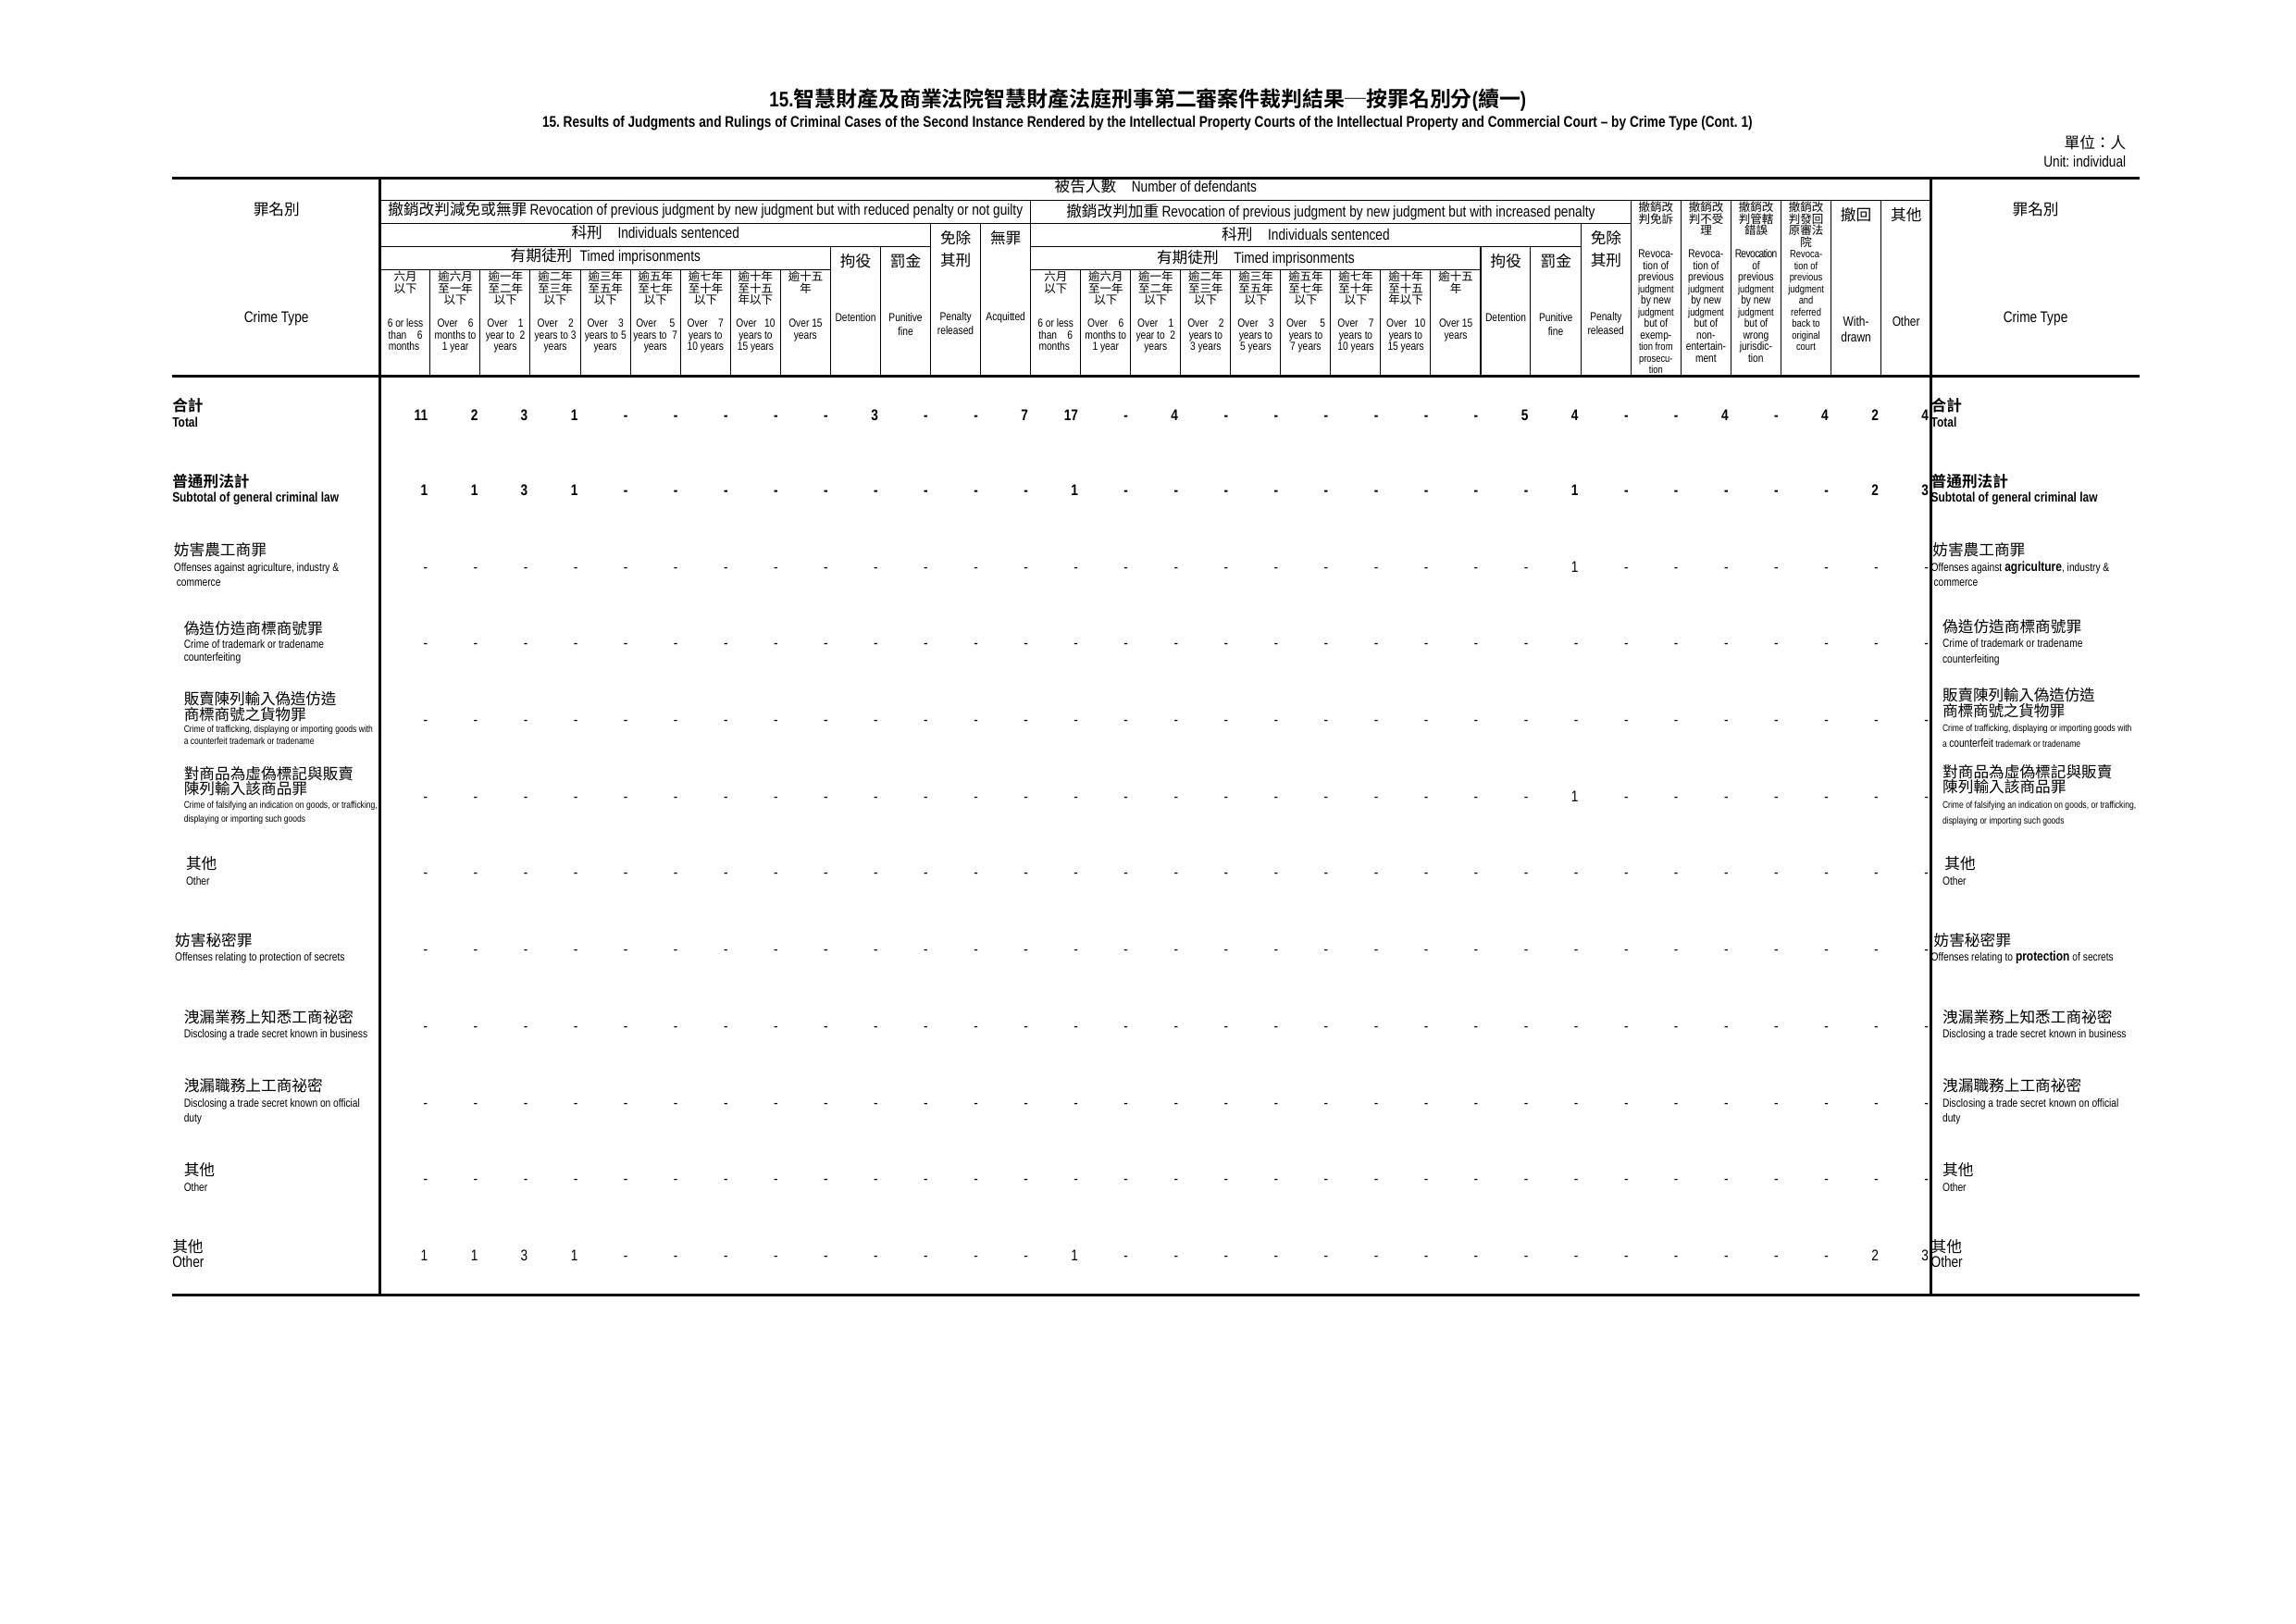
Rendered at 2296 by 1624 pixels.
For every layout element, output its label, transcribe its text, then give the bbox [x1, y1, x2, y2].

table_cell 逾六月至一年以下 Over 6 months to 1 year [1081, 270, 1130, 375]
table_cell - [1881, 1064, 1930, 1140]
table_cell 撤銷改判免訴 Revoca- tion of previous judgment by new judgment but of exemp- tion from prosecu- tion [1632, 201, 1681, 375]
table_cell - [1681, 452, 1731, 528]
table_cell - [930, 1140, 980, 1217]
table_cell 7 [980, 378, 1030, 452]
table_cell 1 [381, 1217, 430, 1294]
table_cell - [680, 681, 730, 758]
table_cell - [1331, 1217, 1381, 1294]
table_cell - [1131, 452, 1181, 528]
table_cell - [1131, 758, 1181, 834]
table_cell - [980, 834, 1030, 911]
table_cell 對商品為虛偽標記與販賣 陳列輸入該商品罪 Crime of falsifying an indication on goods, or trafficking, displaying or importing such goods [1932, 758, 2140, 834]
table_cell - [1481, 1064, 1531, 1140]
table_cell - [1781, 1064, 1831, 1140]
table_cell - [1481, 987, 1531, 1063]
table_cell 1 [1031, 452, 1080, 528]
table_cell 1 [530, 452, 580, 528]
table_cell - [530, 604, 580, 681]
table_cell - [630, 528, 680, 604]
table_cell 普通刑法計 Subtotal of general criminal law [172, 452, 379, 528]
table_cell - [830, 1217, 880, 1294]
table_cell - [381, 604, 430, 681]
table_cell 4 [1131, 378, 1181, 452]
table_cell - [780, 452, 830, 528]
table_cell - [1481, 911, 1531, 987]
table_cell - [730, 911, 780, 987]
table_cell - [980, 528, 1030, 604]
table_cell - [1381, 378, 1431, 452]
table_cell 1 [530, 1217, 580, 1294]
table_cell - [1631, 758, 1681, 834]
table_cell 撤銷改判發回原審法院 Revoca- tion of previous judgment and referred back to original court [1781, 201, 1831, 375]
table_cell - [1681, 911, 1731, 987]
table_cell - [1081, 681, 1131, 758]
table_cell - [580, 528, 630, 604]
table_cell 1 [430, 1217, 480, 1294]
table_cell - [580, 987, 630, 1063]
table_cell 洩漏業務上知悉工商祕密 Disclosing a trade secret known in business [172, 987, 379, 1063]
table_cell - [980, 987, 1030, 1063]
table_cell - [1631, 528, 1681, 604]
table_cell 1 [1031, 1217, 1080, 1294]
table_cell - [1231, 758, 1281, 834]
table_cell 對商品為虛偽標記與販賣 陳列輸入該商品罪 Crime of falsifying an indication on goods, or trafficking, displaying or importing such goods [172, 758, 379, 834]
table_cell - [1681, 528, 1731, 604]
text Unit: individual [169, 153, 2126, 170]
table_cell - [1181, 1217, 1231, 1294]
table_cell - [1181, 681, 1231, 758]
table_cell - [1181, 1064, 1231, 1140]
table_cell - [930, 452, 980, 528]
text 15.智慧財產及商業法院智慧財產法庭刑事第二審案件裁判結果─按罪名別分(續一) [169, 82, 2126, 113]
table_cell - [930, 834, 980, 911]
table_cell - [480, 1140, 530, 1217]
table_cell - [980, 452, 1030, 528]
table_cell - [930, 758, 980, 834]
table_cell - [1131, 911, 1181, 987]
table_cell - [1581, 681, 1631, 758]
table_cell - [1431, 1064, 1481, 1140]
table_cell 撤銷改判管轄錯誤 Revocation of previous judgment by new judgment but of wrong jurisdic- tion [1731, 201, 1781, 375]
table_cell - [1181, 528, 1231, 604]
table_cell - [830, 681, 880, 758]
table_cell - [1681, 1217, 1731, 1294]
table_cell - [1681, 834, 1731, 911]
table_cell - [1131, 834, 1181, 911]
table_cell - [730, 378, 780, 452]
table_cell - [1381, 681, 1431, 758]
table_cell - [1731, 528, 1781, 604]
table_cell 逾十年至十五年以下 Over 10 years to 15 years [1381, 270, 1430, 375]
table_cell - [1031, 911, 1080, 987]
table_cell - [730, 758, 780, 834]
table_cell - [780, 987, 830, 1063]
table_cell - [730, 452, 780, 528]
table_cell - [680, 528, 730, 604]
table_cell - [780, 604, 830, 681]
table_cell 六月 以下 6 or less than 6 months [1031, 270, 1080, 375]
table_cell - [1731, 604, 1781, 681]
table_cell 拘役 Detention [1482, 247, 1530, 375]
table_cell - [1331, 378, 1381, 452]
table_cell 1 [530, 378, 580, 452]
table_cell - [830, 1064, 880, 1140]
table_cell 合計 Total [1932, 378, 2140, 452]
table_cell - [1531, 681, 1581, 758]
table_cell - [730, 1064, 780, 1140]
table_cell 5 [1481, 378, 1531, 452]
table_cell - [1281, 987, 1331, 1063]
table_cell - [1081, 758, 1131, 834]
table_cell - [480, 528, 530, 604]
text 15. Results of Judgments and Rulings of Criminal Cases of the Second Instance Rendered by the Intellectual Property Courts of the Intellectual Property and Commercial Court – by Crime Type (Cont. 1) [169, 113, 2126, 130]
table_cell - [680, 452, 730, 528]
table_cell - [430, 1064, 480, 1140]
table_cell - [1081, 452, 1131, 528]
table_cell - [1281, 1217, 1331, 1294]
table_cell - [1531, 987, 1581, 1063]
table_cell - [1731, 681, 1781, 758]
table_cell - [1181, 452, 1231, 528]
table_cell - [780, 758, 830, 834]
table_cell - [1231, 681, 1281, 758]
table_cell - [880, 378, 930, 452]
table_header 罪名別 Crime Type [1932, 180, 2140, 375]
table_cell - [1031, 681, 1080, 758]
table_cell - [580, 834, 630, 911]
table_cell - [381, 1140, 430, 1217]
table_cell - [1281, 378, 1331, 452]
table_cell 六月 以下 6 or less than 6 months [381, 270, 429, 375]
table_cell - [1281, 604, 1331, 681]
table_cell - [680, 378, 730, 452]
table_cell - [1031, 987, 1080, 1063]
table_cell 逾五年至七年以下 Over 5 years to 7 years [631, 270, 680, 375]
table_cell - [1781, 452, 1831, 528]
table_cell - [580, 758, 630, 834]
table_cell - [530, 681, 580, 758]
table_cell - [1631, 987, 1681, 1063]
table_cell - [1331, 452, 1381, 528]
table_cell - [880, 1217, 930, 1294]
table_cell - [1031, 1064, 1080, 1140]
table_cell - [1631, 604, 1681, 681]
table_cell - [430, 681, 480, 758]
table_cell - [1181, 834, 1231, 911]
table_cell - [1231, 987, 1281, 1063]
table_cell 其他 Other [1932, 1140, 2140, 1217]
table_cell - [1281, 834, 1331, 911]
table_cell - [1181, 911, 1231, 987]
table_cell - [381, 911, 430, 987]
table_cell - [830, 1140, 880, 1217]
table_cell - [1381, 1064, 1431, 1140]
table_cell 其他 Other [1932, 834, 2140, 911]
table_cell - [730, 1217, 780, 1294]
table_cell - [1631, 1064, 1681, 1140]
table_cell - [880, 1140, 930, 1217]
table_cell 3 [1881, 452, 1930, 528]
table_cell 無罪 Acquitted [981, 224, 1030, 375]
table_cell - [430, 1140, 480, 1217]
table_cell - [381, 987, 430, 1063]
table_cell - [1581, 1064, 1631, 1140]
table_cell - [1781, 604, 1831, 681]
table_cell - [980, 758, 1030, 834]
table_cell - [730, 528, 780, 604]
table_cell - [580, 1064, 630, 1140]
table_cell - [730, 1140, 780, 1217]
table_cell - [1531, 834, 1581, 911]
table_cell - [381, 681, 430, 758]
table_cell - [1831, 528, 1880, 604]
table_cell 販賣陳列輸入偽造仿造 商標商號之貨物罪 Crime of trafficking, displaying or importing goods with a counterfeit trademark or tradename [1932, 681, 2140, 758]
table_cell - [1481, 681, 1531, 758]
table_cell - [880, 1064, 930, 1140]
table_cell - [1431, 1217, 1481, 1294]
table_cell - [780, 1217, 830, 1294]
table_cell - [1681, 681, 1731, 758]
table_cell - [1681, 758, 1731, 834]
table_cell - [1281, 1064, 1331, 1140]
table_cell 逾十五年 Over 15 years [1431, 270, 1480, 375]
table_cell 2 [1831, 452, 1880, 528]
table_cell - [430, 987, 480, 1063]
table_cell - [1081, 378, 1131, 452]
table_cell - [1081, 528, 1131, 604]
table_cell 罰金 Punitive fine [881, 247, 930, 375]
table_cell - [730, 681, 780, 758]
table_cell - [1581, 1217, 1631, 1294]
table_cell - [630, 452, 680, 528]
table_cell - [980, 911, 1030, 987]
table_cell - [830, 452, 880, 528]
table_cell 2 [1831, 378, 1880, 452]
table_cell 普通刑法計 Subtotal of general criminal law [1932, 452, 2140, 528]
table_cell 4 [1881, 378, 1930, 452]
table_cell - [880, 911, 930, 987]
table_cell - [880, 528, 930, 604]
table_cell - [430, 911, 480, 987]
table_cell 有期徒刑 Timed imprisonments [1031, 247, 1480, 269]
table_cell 1 [1531, 528, 1581, 604]
table_cell 撤銷改判減免或無罪Revocation of previous judgment by new judgment but with reduced penalty or not guilty [381, 201, 1030, 223]
table_cell - [1131, 1064, 1181, 1140]
table_cell - [1831, 758, 1880, 834]
table_cell - [1131, 681, 1181, 758]
table_cell - [1381, 452, 1431, 528]
table_cell - [930, 987, 980, 1063]
table_cell - [1381, 1140, 1431, 1217]
table_cell - [830, 604, 880, 681]
table_header 罪名別 Crime Type [172, 180, 379, 375]
table_cell 4 [1531, 378, 1581, 452]
table_cell - [930, 528, 980, 604]
table_cell - [1281, 452, 1331, 528]
table_cell 妨害農工商罪 Offenses against agriculture, industry & commerce [172, 528, 379, 604]
table_cell - [1581, 452, 1631, 528]
table_cell - [1131, 604, 1181, 681]
table_cell - [1481, 758, 1531, 834]
table_cell - [1331, 528, 1381, 604]
table_cell - [1881, 758, 1930, 834]
table_cell - [1781, 834, 1831, 911]
table_cell 17 [1031, 378, 1080, 452]
table_cell - [1731, 758, 1781, 834]
table_cell - [1431, 528, 1481, 604]
table_cell - [530, 1140, 580, 1217]
table_cell - [830, 987, 880, 1063]
table_cell - [830, 528, 880, 604]
table_cell - [680, 834, 730, 911]
table_cell - [1731, 911, 1781, 987]
table_cell - [1531, 1064, 1581, 1140]
table_cell - [1631, 681, 1681, 758]
table_cell 其他 Other [172, 834, 379, 911]
table_cell 洩漏職務上工商祕密 Disclosing a trade secret known on official duty [1932, 1064, 2140, 1140]
table_cell - [480, 604, 530, 681]
table_cell - [1231, 378, 1281, 452]
table_cell - [1131, 1140, 1181, 1217]
table_cell - [1581, 758, 1631, 834]
table_cell - [630, 681, 680, 758]
table_cell - [1081, 1064, 1131, 1140]
table_cell 有期徒刑 Timed imprisonments [381, 247, 830, 269]
table_cell - [1381, 604, 1431, 681]
table_cell 逾十五年 Over 15 years [781, 270, 830, 375]
table_cell - [630, 1217, 680, 1294]
table_cell - [1481, 1217, 1531, 1294]
table_cell - [980, 681, 1030, 758]
table_cell - [1031, 758, 1080, 834]
table_cell - [1331, 681, 1381, 758]
table_cell - [1481, 452, 1531, 528]
table_cell - [1731, 987, 1781, 1063]
table_cell - [630, 1064, 680, 1140]
table_cell - [1881, 1140, 1930, 1217]
table_cell - [1031, 604, 1080, 681]
table_cell 3 [1881, 1217, 1930, 1294]
table_cell 2 [430, 378, 480, 452]
table_cell 合計 Total [172, 378, 379, 452]
table_cell 11 [381, 378, 430, 452]
table_cell 撤銷改判加重Revocation of previous judgment by new judgment but with increased penalty [1031, 201, 1631, 223]
table_cell - [480, 834, 530, 911]
table_cell - [1181, 758, 1231, 834]
table_cell - [1231, 1064, 1281, 1140]
table_cell - [1331, 1140, 1381, 1217]
table_cell - [1781, 681, 1831, 758]
table_cell - [1331, 987, 1381, 1063]
table_cell - [1431, 604, 1481, 681]
table_cell - [1831, 1140, 1880, 1217]
table_cell 撤銷改判不受理 Revoca- tion of previous judgment by new judgment but of non- entertain-ment [1682, 201, 1731, 375]
table_cell - [1831, 1064, 1880, 1140]
table_cell - [1231, 1140, 1281, 1217]
table_cell 洩漏業務上知悉工商祕密 Disclosing a trade secret known in business [1932, 987, 2140, 1063]
table_cell 洩漏職務上工商祕密 Disclosing a trade secret known on official duty [172, 1064, 379, 1140]
table_cell - [1431, 1140, 1481, 1217]
table_cell 販賣陳列輸入偽造仿造 商標商號之貨物罪 Crime of trafficking, displaying or importing goods with a counterfeit trademark or tradename [172, 681, 379, 758]
table_cell - [680, 758, 730, 834]
table_cell - [530, 1064, 580, 1140]
table_cell - [1231, 1217, 1281, 1294]
table_cell - [530, 911, 580, 987]
table_cell 1 [381, 452, 430, 528]
table_cell - [1731, 834, 1781, 911]
table_cell - [1381, 987, 1431, 1063]
table_cell - [1881, 911, 1930, 987]
table_cell - [430, 758, 480, 834]
table_cell 妨害農工商罪 Offenses against agriculture, industry & commerce [1932, 528, 2140, 604]
table_cell - [1231, 834, 1281, 911]
table_cell - [580, 1217, 630, 1294]
table_cell - [980, 1217, 1030, 1294]
table_cell - [830, 758, 880, 834]
table_cell - [1681, 1064, 1731, 1140]
table_cell - [1481, 1140, 1531, 1217]
table_cell 科刑 Individuals sentenced [1031, 224, 1581, 246]
table_cell - [1831, 681, 1880, 758]
table_cell - [1731, 378, 1781, 452]
table_cell - [1281, 528, 1331, 604]
table_cell - [1431, 758, 1481, 834]
table_cell - [480, 1064, 530, 1140]
table_cell - [1381, 528, 1431, 604]
table_cell - [1681, 987, 1731, 1063]
table_cell - [1431, 452, 1481, 528]
table_cell 妨害秘密罪 Offenses relating to protection of secrets [1932, 911, 2140, 987]
table_cell - [1381, 911, 1431, 987]
table_cell - [730, 987, 780, 1063]
table_cell - [1181, 378, 1231, 452]
table_cell - [1831, 987, 1880, 1063]
table_cell - [1131, 1217, 1181, 1294]
table_cell - [580, 604, 630, 681]
table_header 被告人數 Number of defendants [381, 180, 1930, 200]
table_cell 逾五年至七年以下 Over 5 years to 7 years [1281, 270, 1330, 375]
table_cell - [1431, 911, 1481, 987]
table_cell - [1581, 987, 1631, 1063]
table_cell 3 [480, 378, 530, 452]
table_cell - [880, 987, 930, 1063]
table_cell - [930, 604, 980, 681]
table_cell 拘役 Detention [831, 247, 880, 375]
table_cell 4 [1681, 378, 1731, 452]
table_cell - [880, 758, 930, 834]
table_cell - [580, 378, 630, 452]
table_cell 逾十年至十五年以下 Over 10 years to 15 years [731, 270, 780, 375]
table_cell - [1831, 604, 1880, 681]
table_cell - [530, 834, 580, 911]
table_cell - [780, 681, 830, 758]
table_cell - [980, 604, 1030, 681]
table_cell - [1531, 1217, 1581, 1294]
table_cell 罰金 Punitive fine [1531, 247, 1581, 375]
table_cell - [1581, 1140, 1631, 1217]
table_cell - [1331, 758, 1381, 834]
table_cell - [1781, 1140, 1831, 1217]
table_cell - [1181, 1140, 1231, 1217]
table_cell 其他 Other [172, 1140, 379, 1217]
table_cell - [1581, 604, 1631, 681]
table_cell - [1081, 987, 1131, 1063]
table_cell - [780, 834, 830, 911]
table_cell - [630, 758, 680, 834]
table_cell 其他 Other [1881, 201, 1930, 375]
table_cell - [1781, 528, 1831, 604]
table_cell 逾七年至十年以下 Over 7 years to 10 years [681, 270, 730, 375]
table_cell - [1381, 834, 1431, 911]
table_cell 免除其刑 Penalty released [1582, 224, 1631, 375]
table_cell - [680, 1064, 730, 1140]
table_cell - [1281, 911, 1331, 987]
table_cell - [1431, 681, 1481, 758]
table_cell - [381, 758, 430, 834]
table_cell - [1831, 834, 1880, 911]
table_cell 2 [1831, 1217, 1880, 1294]
table_cell - [1031, 528, 1080, 604]
table_cell - [381, 1064, 430, 1140]
table_cell 逾三年至五年以下 Over 3 years to 5 years [1231, 270, 1280, 375]
table_cell 1 [1531, 452, 1581, 528]
table_cell - [1381, 1217, 1431, 1294]
table_cell - [780, 528, 830, 604]
table_cell 其他 Other [172, 1217, 379, 1294]
table_cell - [1281, 681, 1331, 758]
table_cell - [1731, 452, 1781, 528]
table_cell 逾二年至三年以下 Over 2 years to 3 years [1181, 270, 1230, 375]
table_cell - [1231, 452, 1281, 528]
table_cell - [630, 1140, 680, 1217]
table_cell - [1331, 1064, 1381, 1140]
table_cell - [480, 987, 530, 1063]
table_cell - [1481, 604, 1531, 681]
table_cell - [1631, 378, 1681, 452]
table_cell - [930, 1217, 980, 1294]
table_cell - [780, 1064, 830, 1140]
table_cell - [1281, 1140, 1331, 1217]
table_cell - [530, 987, 580, 1063]
table_cell - [830, 834, 880, 911]
table_cell 1 [430, 452, 480, 528]
table_cell - [930, 681, 980, 758]
table_cell - [1331, 834, 1381, 911]
table_cell - [580, 1140, 630, 1217]
table_cell - [1681, 604, 1731, 681]
table_cell - [1331, 604, 1381, 681]
table_cell - [1081, 604, 1131, 681]
table_cell - [1531, 604, 1581, 681]
table_cell - [1531, 911, 1581, 987]
table_cell - [1631, 452, 1681, 528]
table_cell 免除其刑 Penalty released [931, 224, 980, 375]
table_cell - [680, 987, 730, 1063]
table_cell - [680, 1217, 730, 1294]
table_cell - [1131, 987, 1181, 1063]
table_cell - [1081, 911, 1131, 987]
table_cell - [1781, 758, 1831, 834]
table_cell - [880, 604, 930, 681]
table_cell - [1031, 1140, 1080, 1217]
table_cell - [1781, 1217, 1831, 1294]
table_cell 1 [1531, 758, 1581, 834]
table_cell - [930, 1064, 980, 1140]
table_cell - [580, 911, 630, 987]
table_cell - [1331, 911, 1381, 987]
table_cell - [680, 1140, 730, 1217]
table_cell 逾一年至二年以下 Over 1 year to 2 years [1131, 270, 1180, 375]
table_cell - [1231, 604, 1281, 681]
table_cell - [1481, 528, 1531, 604]
table_cell - [1681, 1140, 1731, 1217]
table_cell - [980, 1064, 1030, 1140]
table_cell - [381, 528, 430, 604]
table_cell - [1581, 378, 1631, 452]
table_cell - [680, 911, 730, 987]
table_cell - [480, 911, 530, 987]
table_cell - [430, 834, 480, 911]
table_cell - [1431, 987, 1481, 1063]
table_cell - [1081, 1217, 1131, 1294]
table_cell - [630, 834, 680, 911]
table_cell 逾六月至一年以下 Over 6 months to 1 year [430, 270, 479, 375]
table_cell - [1881, 528, 1930, 604]
table_cell - [1081, 1140, 1131, 1217]
table_cell - [1631, 1217, 1681, 1294]
table_cell - [1781, 987, 1831, 1063]
table_cell - [530, 758, 580, 834]
table_cell - [680, 604, 730, 681]
table_cell - [980, 1140, 1030, 1217]
table_cell - [1731, 1064, 1781, 1140]
table_cell - [1831, 911, 1880, 987]
table_cell - [480, 758, 530, 834]
table_cell - [1231, 528, 1281, 604]
table_cell - [1431, 834, 1481, 911]
table_cell 逾一年至二年以下 Over 1 year to 2 years [480, 270, 529, 375]
table_cell - [880, 681, 930, 758]
table_cell - [1881, 681, 1930, 758]
table_cell - [1631, 834, 1681, 911]
table_cell - [430, 604, 480, 681]
table_cell 撤回 With- drawn [1831, 201, 1880, 375]
table_cell 偽造仿造商標商號罪 Crime of trademark or tradename counterfeiting [172, 604, 379, 681]
table_cell - [730, 604, 780, 681]
table_cell - [630, 911, 680, 987]
table_cell - [930, 911, 980, 987]
text 單位：人 [169, 130, 2126, 153]
table_cell - [1281, 758, 1331, 834]
table_cell - [1881, 987, 1930, 1063]
table_cell 妨害秘密罪 Offenses relating to protection of secrets [172, 911, 379, 987]
table_cell - [1781, 911, 1831, 987]
table_cell 逾三年至五年以下 Over 3 years to 5 years [581, 270, 630, 375]
table_cell - [630, 987, 680, 1063]
table_cell 3 [830, 378, 880, 452]
table_cell - [880, 834, 930, 911]
table_cell - [1531, 1140, 1581, 1217]
table_cell 偽造仿造商標商號罪 Crime of trademark or tradename counterfeiting [1932, 604, 2140, 681]
table_cell - [1081, 834, 1131, 911]
table_cell - [780, 378, 830, 452]
table_cell - [630, 378, 680, 452]
table_cell - [580, 681, 630, 758]
table_cell 其他 Other [1932, 1217, 2140, 1294]
table_cell - [580, 452, 630, 528]
table_cell - [1881, 604, 1930, 681]
table_cell - [1581, 528, 1631, 604]
table_cell 4 [1781, 378, 1831, 452]
table_cell - [1431, 378, 1481, 452]
table_cell - [1731, 1217, 1781, 1294]
table_cell 3 [480, 452, 530, 528]
table_cell - [530, 528, 580, 604]
table_cell - [780, 911, 830, 987]
table_cell - [730, 834, 780, 911]
table_cell - [1231, 911, 1281, 987]
table_cell 逾七年至十年以下 Over 7 years to 10 years [1331, 270, 1380, 375]
table_cell - [430, 528, 480, 604]
table_cell - [1381, 758, 1431, 834]
table_cell - [1481, 834, 1531, 911]
table_cell - [1131, 528, 1181, 604]
table_cell 逾二年至三年以下 Over 2 years to 3 years [530, 270, 580, 375]
table_cell - [930, 378, 980, 452]
table_cell - [1181, 987, 1231, 1063]
table_cell - [1631, 911, 1681, 987]
table_cell - [880, 452, 930, 528]
table_cell - [1581, 911, 1631, 987]
table_cell - [1731, 1140, 1781, 1217]
table_cell - [1031, 834, 1080, 911]
table_cell - [480, 681, 530, 758]
table_cell - [1181, 604, 1231, 681]
table_cell - [1581, 834, 1631, 911]
table_cell - [780, 1140, 830, 1217]
table_cell - [830, 911, 880, 987]
table_cell - [381, 834, 430, 911]
table_cell 3 [480, 1217, 530, 1294]
table_cell - [630, 604, 680, 681]
table_cell 科刑 Individuals sentenced [381, 224, 930, 246]
table_cell - [1881, 834, 1930, 911]
table_cell - [1631, 1140, 1681, 1217]
